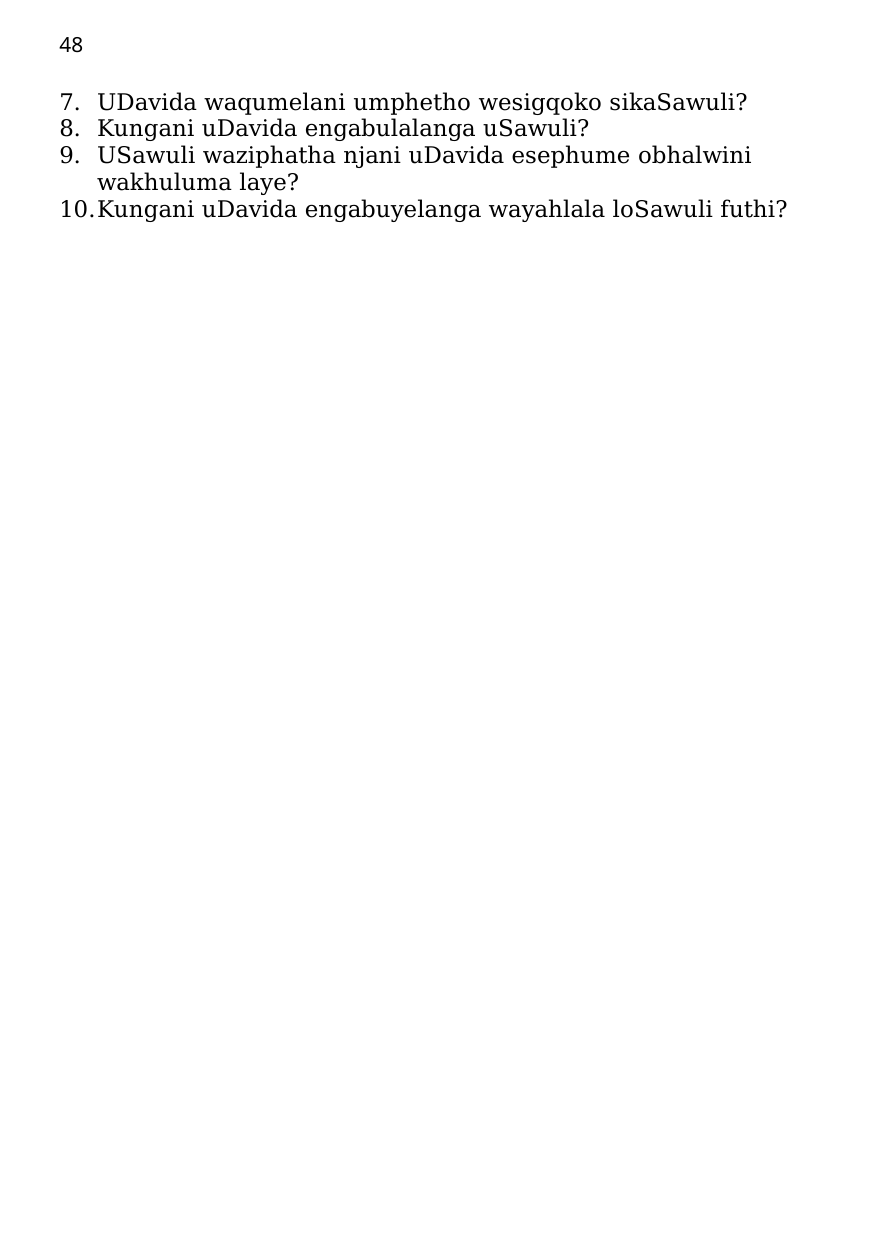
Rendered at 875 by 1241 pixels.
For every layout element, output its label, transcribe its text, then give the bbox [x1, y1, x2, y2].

list USawuli waziphatha njani uDavida esephume obhalwini wakhuluma laye? [59, 142, 791, 196]
list UDavida waqumelani umphetho wesigqoko sikaSawuli? [59, 88, 791, 115]
list Kungani uDavida engabuyelanga wayahlala loSawuli futhi? [59, 196, 791, 223]
list Kungani uDavida engabulalanga uSawuli? [59, 115, 791, 142]
